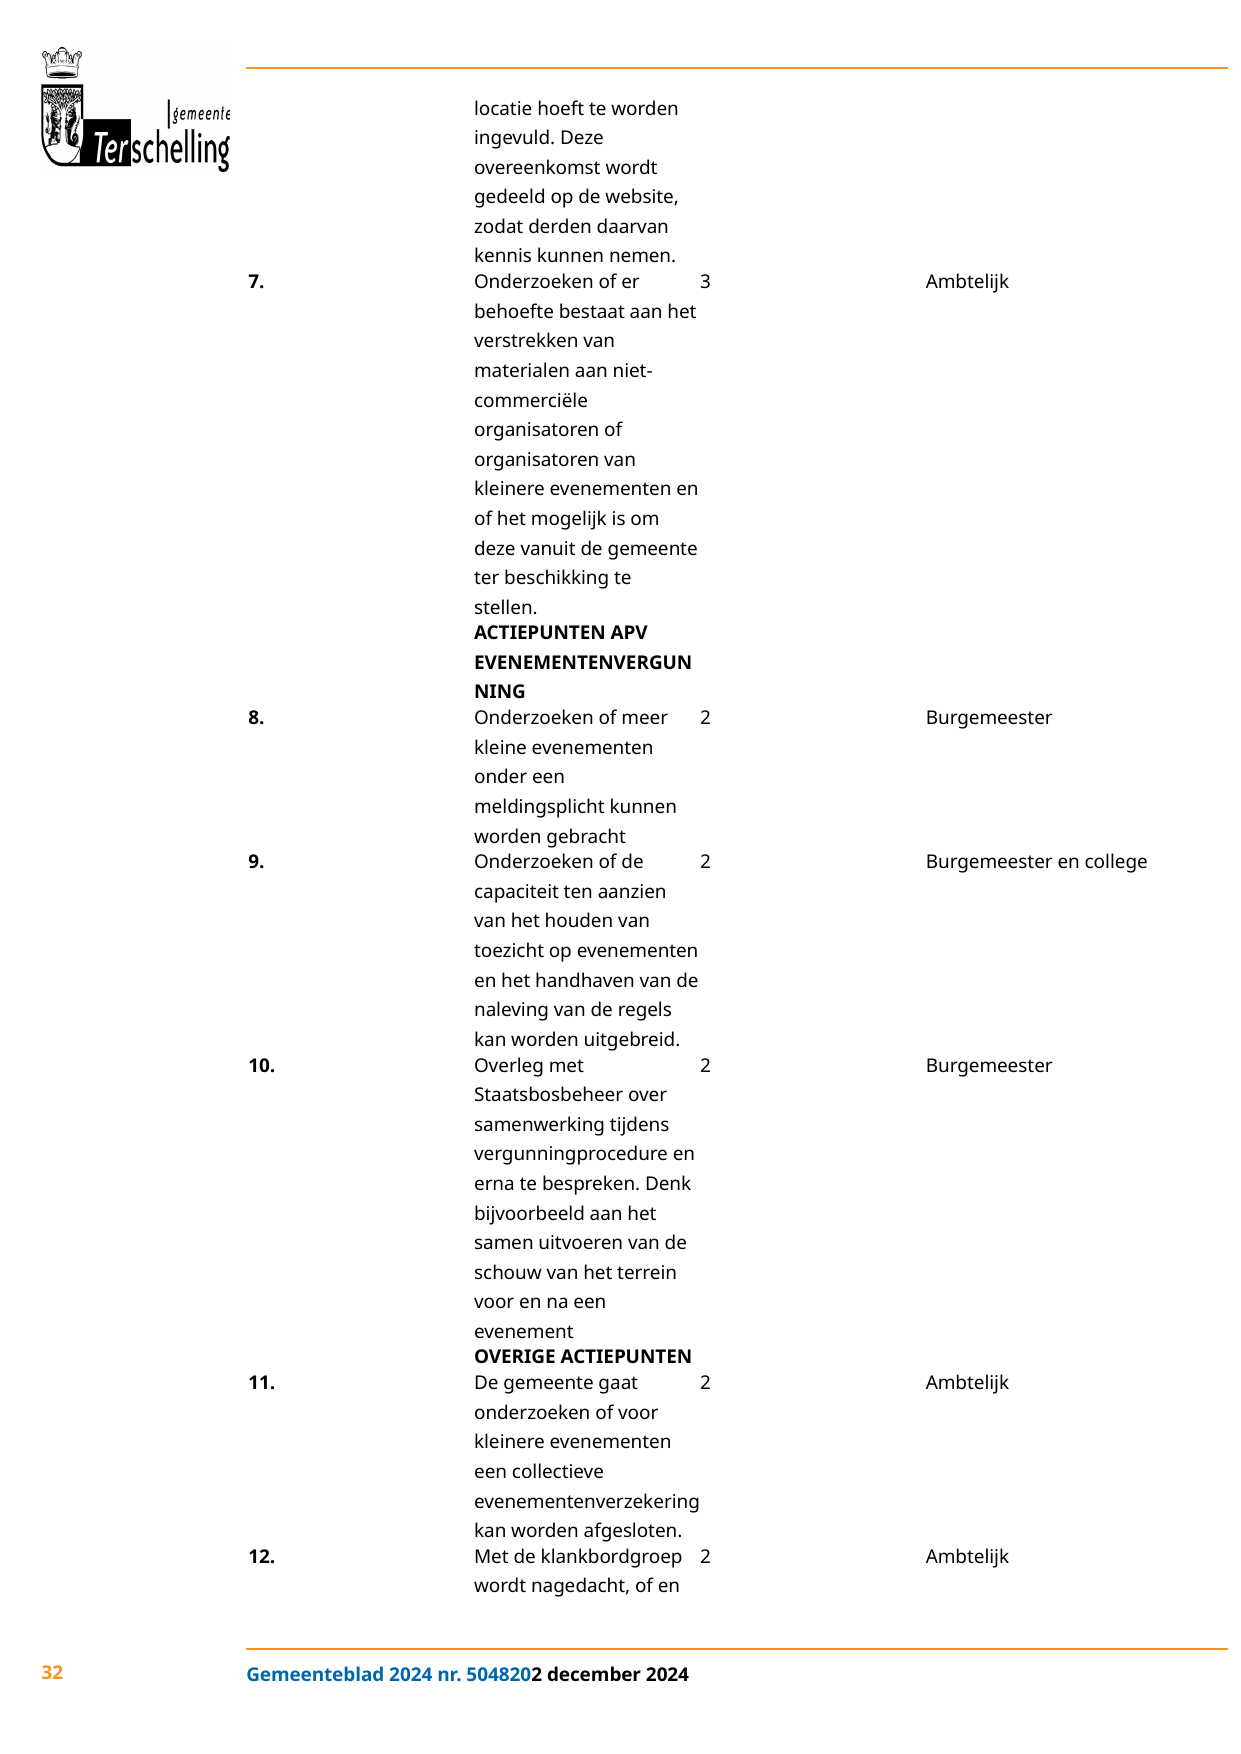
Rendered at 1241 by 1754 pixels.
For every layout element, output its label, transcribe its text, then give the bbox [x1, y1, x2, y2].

table_cell 2 [700, 705, 926, 848]
table_cell Ambtelijk [926, 269, 1152, 619]
table_cell 2 [700, 849, 926, 1052]
table_cell 2 [700, 1052, 926, 1344]
table_cell [926, 95, 1152, 268]
table_cell locatie hoeft te worden ingevuld. Deze overeenkomst wordt gedeeld op de website, zodat derden daarvan kennis kunnen nemen. [474, 95, 700, 268]
table_cell Burgemeester [926, 1052, 1152, 1344]
table_cell Burgemeester [926, 705, 1152, 848]
table_cell [700, 620, 926, 704]
table_cell Ambtelijk [926, 1543, 1152, 1598]
table_cell Overleg met Staatsbosbeheer over samenwerking tijdens vergunningprocedure en erna te bespreken. Denk bijvoorbeeld aan het samen uitvoeren van de schouw van het terrein voor en na een evenement [474, 1052, 700, 1344]
table_cell 9. [248, 849, 474, 1052]
table_cell Burgemeester en college [926, 849, 1152, 1052]
table_cell [248, 620, 474, 704]
table_cell Onderzoeken of er behoefte bestaat aan het verstrekken van materialen aan niet-commerciële organisatoren of organisatoren van kleinere evenementen en of het mogelijk is om deze vanuit de gemeente ter beschikking te stellen. [474, 269, 700, 619]
picture [41, 47, 231, 172]
table_cell 11. [248, 1370, 474, 1543]
table_cell De gemeente gaat onderzoeken of voor kleinere evenementen een collectieve evenementenverzekering kan worden afgesloten. [474, 1370, 700, 1543]
table_cell [926, 620, 1152, 704]
table_cell 12. [248, 1543, 474, 1598]
table_cell Onderzoeken of de capaciteit ten aanzien van het houden van toezicht op evenementen en het handhaven van de naleving van de regels kan worden uitgebreid. [474, 849, 700, 1052]
table_cell 2 [700, 1370, 926, 1543]
table_cell Met de klankbordgroep wordt nagedacht, of en [474, 1543, 700, 1598]
table_cell 2 [700, 1543, 926, 1598]
table_cell OVERIGE ACTIEPUNTEN [474, 1344, 700, 1369]
table_cell [700, 95, 926, 268]
table_cell [700, 1344, 926, 1369]
table_cell 10. [248, 1052, 474, 1344]
table_cell [248, 1344, 474, 1369]
table_cell 8. [248, 705, 474, 848]
table_cell ACTIEPUNTEN APV EVENEMENTENVERGUNNING [474, 620, 700, 704]
table_cell Ambtelijk [926, 1370, 1152, 1543]
table_cell [926, 1344, 1152, 1369]
table_cell 7. [248, 269, 474, 619]
table_cell [248, 95, 474, 268]
table_cell 3 [700, 269, 926, 619]
table_cell Onderzoeken of meer kleine evenementen onder een meldingsplicht kunnen worden gebracht [474, 705, 700, 848]
